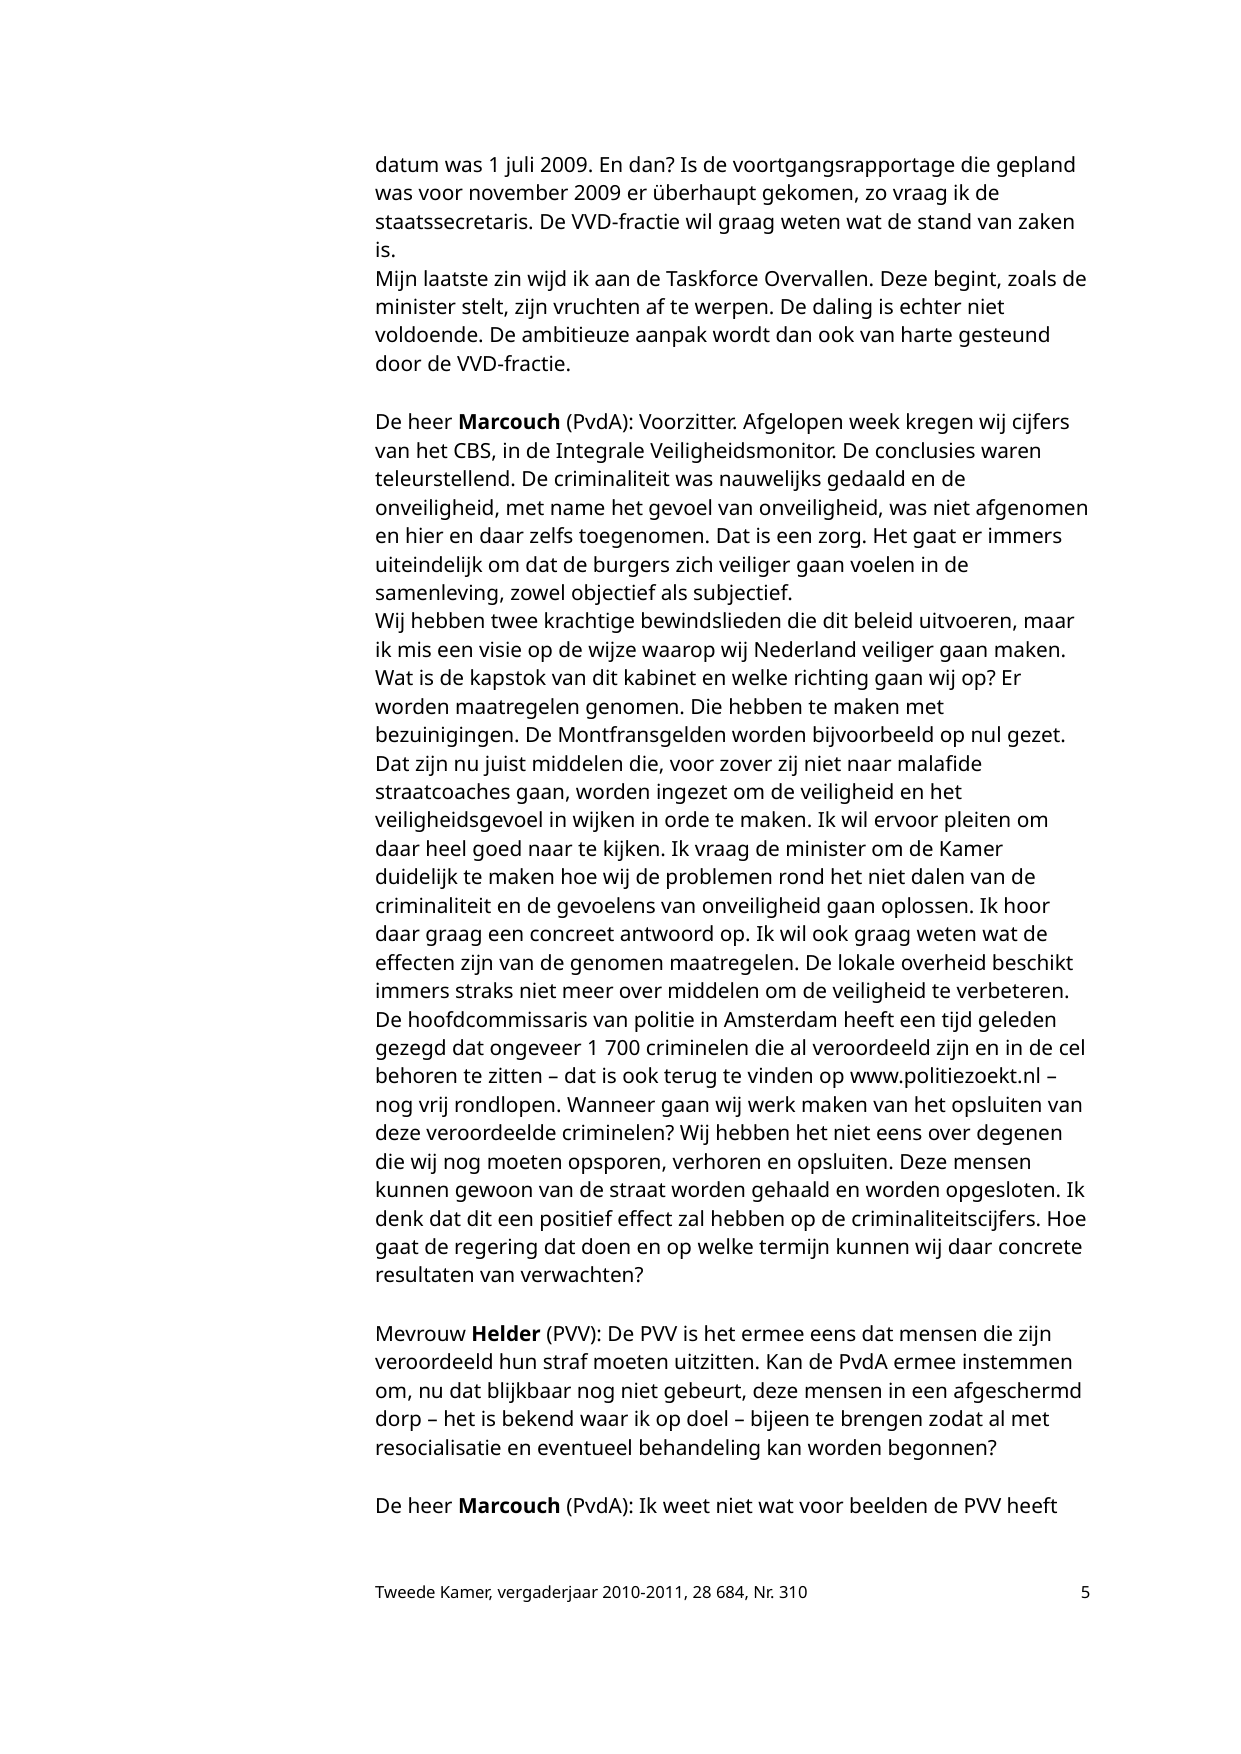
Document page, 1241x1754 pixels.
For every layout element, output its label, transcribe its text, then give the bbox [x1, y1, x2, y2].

text Wij hebben twee krachtige bewindslieden die dit beleid uitvoeren, maar ik mis een visie op de wijze waarop wij Nederland veiliger gaan maken. Wat is de kapstok van dit kabinet en welke richting gaan wij op? Er worden maatregelen genomen. Die hebben te maken met bezuinigingen. De Montfransgelden worden bijvoorbeeld op nul gezet. Dat zijn nu juist middelen die, voor zover zij niet naar malafide straatcoaches gaan, worden ingezet om de veiligheid en het veiligheidsgevoel in wijken in orde te maken. Ik wil ervoor pleiten om daar heel goed naar te kijken. Ik vraag de minister om de Kamer duidelijk te maken hoe wij de problemen rond het niet dalen van de criminaliteit en de gevoelens van onveiligheid gaan oplossen. Ik hoor daar graag een concreet antwoord op. Ik wil ook graag weten wat de effecten zijn van de genomen maatregelen. De lokale overheid beschikt immers straks niet meer over middelen om de veiligheid te verbeteren. [375, 607, 1090, 1005]
text De hoofdcommissaris van politie in Amsterdam heeft een tijd geleden gezegd dat ongeveer 1 700 criminelen die al veroordeeld zijn en in de cel behoren te zitten – dat is ook terug te vinden op www.politiezoekt.nl – nog vrij rondlopen. Wanneer gaan wij werk maken van het opsluiten van deze veroordeelde criminelen? Wij hebben het niet eens over degenen die wij nog moeten opsporen, verhoren en opsluiten. Deze mensen kunnen gewoon van de straat worden gehaald en worden opgesloten. Ik denk dat dit een positief effect zal hebben op de criminaliteitscijfers. Hoe gaat de regering dat doen en op welke termijn kunnen wij daar concrete resultaten van verwachten? [375, 1005, 1090, 1289]
text datum was 1 juli 2009. En dan? Is de voortgangsrapportage die gepland was voor november 2009 er überhaupt gekomen, zo vraag ik de staatssecretaris. De VVD-fractie wil graag weten wat de stand van zaken is. [375, 150, 1090, 264]
text Mijn laatste zin wijd ik aan de Taskforce Overvallen. Deze begint, zoals de minister stelt, zijn vruchten af te werpen. De daling is echter niet voldoende. De ambitieuze aanpak wordt dan ook van harte gesteund door de VVD-fractie. [375, 264, 1090, 377]
text De heer Marcouch (PvdA): Voorzitter. Afgelopen week kregen wij cijfers van het CBS, in de Integrale Veiligheidsmonitor. De conclusies waren teleurstellend. De criminaliteit was nauwelijks gedaald en de onveiligheid, met name het gevoel van onveiligheid, was niet afgenomen en hier en daar zelfs toegenomen. Dat is een zorg. Het gaat er immers uiteindelijk om dat de burgers zich veiliger gaan voelen in de samenleving, zowel objectief als subjectief. [375, 407, 1090, 607]
text Mevrouw Helder (PVV): De PVV is het ermee eens dat mensen die zijn veroordeeld hun straf moeten uitzitten. Kan de PvdA ermee instemmen om, nu dat blijkbaar nog niet gebeurt, deze mensen in een afgeschermd dorp – het is bekend waar ik op doel – bijeen te brengen zodat al met resocialisatie en eventueel behandeling kan worden begonnen? [375, 1319, 1090, 1461]
text De heer Marcouch (PvdA): Ik weet niet wat voor beelden de PVV heeft [375, 1491, 1090, 1520]
